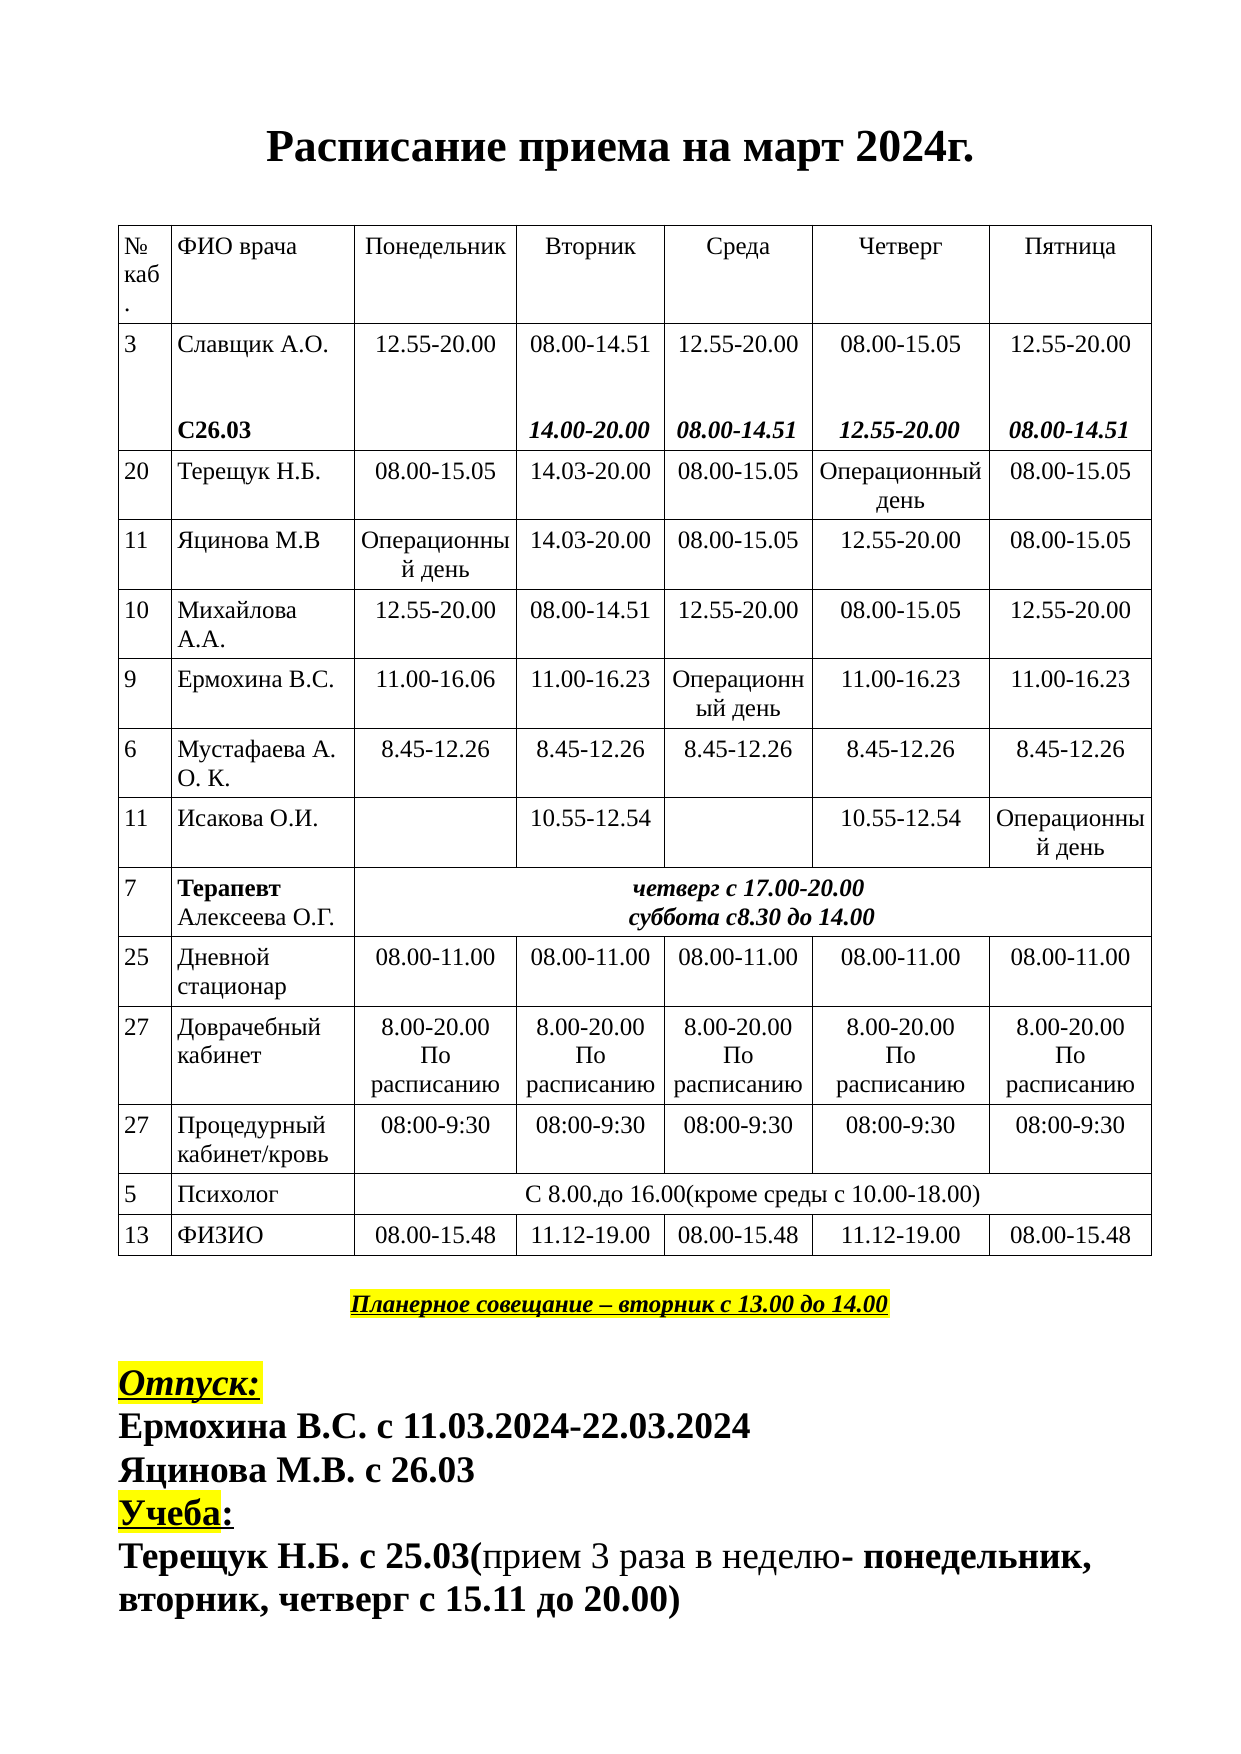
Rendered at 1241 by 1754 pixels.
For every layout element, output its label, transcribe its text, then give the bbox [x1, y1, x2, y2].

table_cell [665, 798, 812, 867]
table_header Вторник [517, 226, 664, 323]
table_cell Михайлова А.А. [172, 590, 354, 658]
table_cell 9 [119, 659, 171, 728]
table_cell Психолог [172, 1174, 354, 1214]
table_cell 11.00-16.23 [517, 659, 664, 728]
table_cell 11 [119, 520, 171, 589]
table_cell Славщик А.О. С26.03 [172, 324, 354, 450]
table_cell 11.12-19.00 [813, 1215, 989, 1255]
table_cell 08.00-11.00 [665, 937, 812, 1006]
table_cell 8.00-20.00 По расписанию [990, 1007, 1151, 1104]
table_cell 12.55-20.00 [355, 324, 516, 450]
table_cell 08.00-14.51 [517, 590, 664, 658]
table_cell 12.55-20.00 [990, 590, 1151, 658]
table_cell 08:00-9:30 [813, 1105, 989, 1173]
table_cell 08.00-15.05 12.55-20.00 [813, 324, 989, 450]
table_cell 10.55-12.54 [517, 798, 664, 867]
table_cell 12.55-20.00 [665, 590, 812, 658]
table_cell 8.00-20.00 По расписанию [813, 1007, 989, 1104]
table_cell Терапевт Алексеева О.Г. [172, 868, 354, 936]
table_header Пятница [990, 226, 1151, 323]
table_cell Операционный день [990, 798, 1151, 867]
table_cell 8.00-20.00 По расписанию [355, 1007, 516, 1104]
table_cell 08.00-15.05 [355, 451, 516, 519]
table_cell 11.00-16.23 [813, 659, 989, 728]
table_cell 08.00-15.05 [990, 520, 1151, 589]
text Терещук Н.Б. с 25.03(прием 3 раза в неделю- понедельник, вторник, четверг с 15.11 до 20.00) [118, 1533, 1122, 1619]
table_cell 10 [119, 590, 171, 658]
table_cell 6 [119, 729, 171, 797]
table_cell 08.00-15.48 [665, 1215, 812, 1255]
table_cell Дневной стационар [172, 937, 354, 1006]
table_cell 27 [119, 1105, 171, 1173]
table_cell Операционный день [665, 659, 812, 728]
table_cell 08.00-11.00 [517, 937, 664, 1006]
table_cell 08.00-15.05 [665, 451, 812, 519]
table_cell 08.00-14.51 14.00-20.00 [517, 324, 664, 450]
table_cell 11.00-16.06 [355, 659, 516, 728]
table_cell Операционный день [355, 520, 516, 589]
table_cell 12.55-20.00 08.00-14.51 [665, 324, 812, 450]
table_cell 8.00-20.00 По расписанию [517, 1007, 664, 1104]
table_cell Ермохина В.С. [172, 659, 354, 728]
table_cell С 8.00.до 16.00(кроме среды с 10.00-18.00) [355, 1174, 1151, 1214]
table_cell 08:00-9:30 [990, 1105, 1151, 1173]
table_cell 11 [119, 798, 171, 867]
table_cell Яцинова М.В [172, 520, 354, 589]
table_cell четверг с 17.00-20.00 суббота с8.30 до 14.00 [355, 868, 1151, 936]
table_cell Операционный день [813, 451, 989, 519]
table_cell 8.00-20.00 По расписанию [665, 1007, 812, 1104]
text Отпуск: [118, 1361, 1122, 1404]
table_cell 08.00-11.00 [990, 937, 1151, 1006]
text Учеба: [118, 1490, 1122, 1533]
table_cell ФИЗИО [172, 1215, 354, 1255]
table_cell 14.03-20.00 [517, 520, 664, 589]
table_cell 08:00-9:30 [517, 1105, 664, 1173]
table_cell 12.55-20.00 [813, 520, 989, 589]
text Расписание приема на март 2024г. [118, 118, 1122, 171]
table_cell 08.00-11.00 [813, 937, 989, 1006]
text Яцинова М.В. с 26.03 [118, 1447, 1122, 1490]
table_cell 12.55-20.00 08.00-14.51 [990, 324, 1151, 450]
table_cell 11.12-19.00 [517, 1215, 664, 1255]
table_cell 8.45-12.26 [813, 729, 989, 797]
table_header Четверг [813, 226, 989, 323]
table_cell 25 [119, 937, 171, 1006]
table_cell 7 [119, 868, 171, 936]
table_cell Процедурный кабинет/кровь [172, 1105, 354, 1173]
table_cell Терещук Н.Б. [172, 451, 354, 519]
table_cell 8.45-12.26 [990, 729, 1151, 797]
table_cell 13 [119, 1215, 171, 1255]
table_cell 08:00-9:30 [355, 1105, 516, 1173]
table_cell 08:00-9:30 [665, 1105, 812, 1173]
table_cell 20 [119, 451, 171, 519]
table_cell 08.00-15.05 [990, 451, 1151, 519]
table_cell 11.00-16.23 [990, 659, 1151, 728]
table_cell 10.55-12.54 [813, 798, 989, 867]
text Планерное совещание – вторник с 13.00 до 14.00 [118, 1289, 1122, 1318]
table_cell 08.00-15.48 [355, 1215, 516, 1255]
table_header ФИО врача [172, 226, 354, 323]
table_cell Исакова О.И. [172, 798, 354, 867]
table_cell 5 [119, 1174, 171, 1214]
table_cell 3 [119, 324, 171, 450]
table_cell 08.00-15.05 [813, 590, 989, 658]
table_cell 14.03-20.00 [517, 451, 664, 519]
table_header № каб. [119, 226, 171, 323]
table_cell [355, 798, 516, 867]
table_cell 12.55-20.00 [355, 590, 516, 658]
table_cell 8.45-12.26 [355, 729, 516, 797]
table_cell 27 [119, 1007, 171, 1104]
table_cell 08.00-15.05 [665, 520, 812, 589]
table_header Понедельник [355, 226, 516, 323]
table_cell 8.45-12.26 [517, 729, 664, 797]
table_cell 08.00-15.48 [990, 1215, 1151, 1255]
table_cell Доврачебный кабинет [172, 1007, 354, 1104]
table_cell 08.00-11.00 [355, 937, 516, 1006]
table_cell Мустафаева А. О. К. [172, 729, 354, 797]
text Ермохина В.С. с 11.03.2024-22.03.2024 [118, 1404, 1122, 1447]
table_header Среда [665, 226, 812, 323]
table_cell 8.45-12.26 [665, 729, 812, 797]
